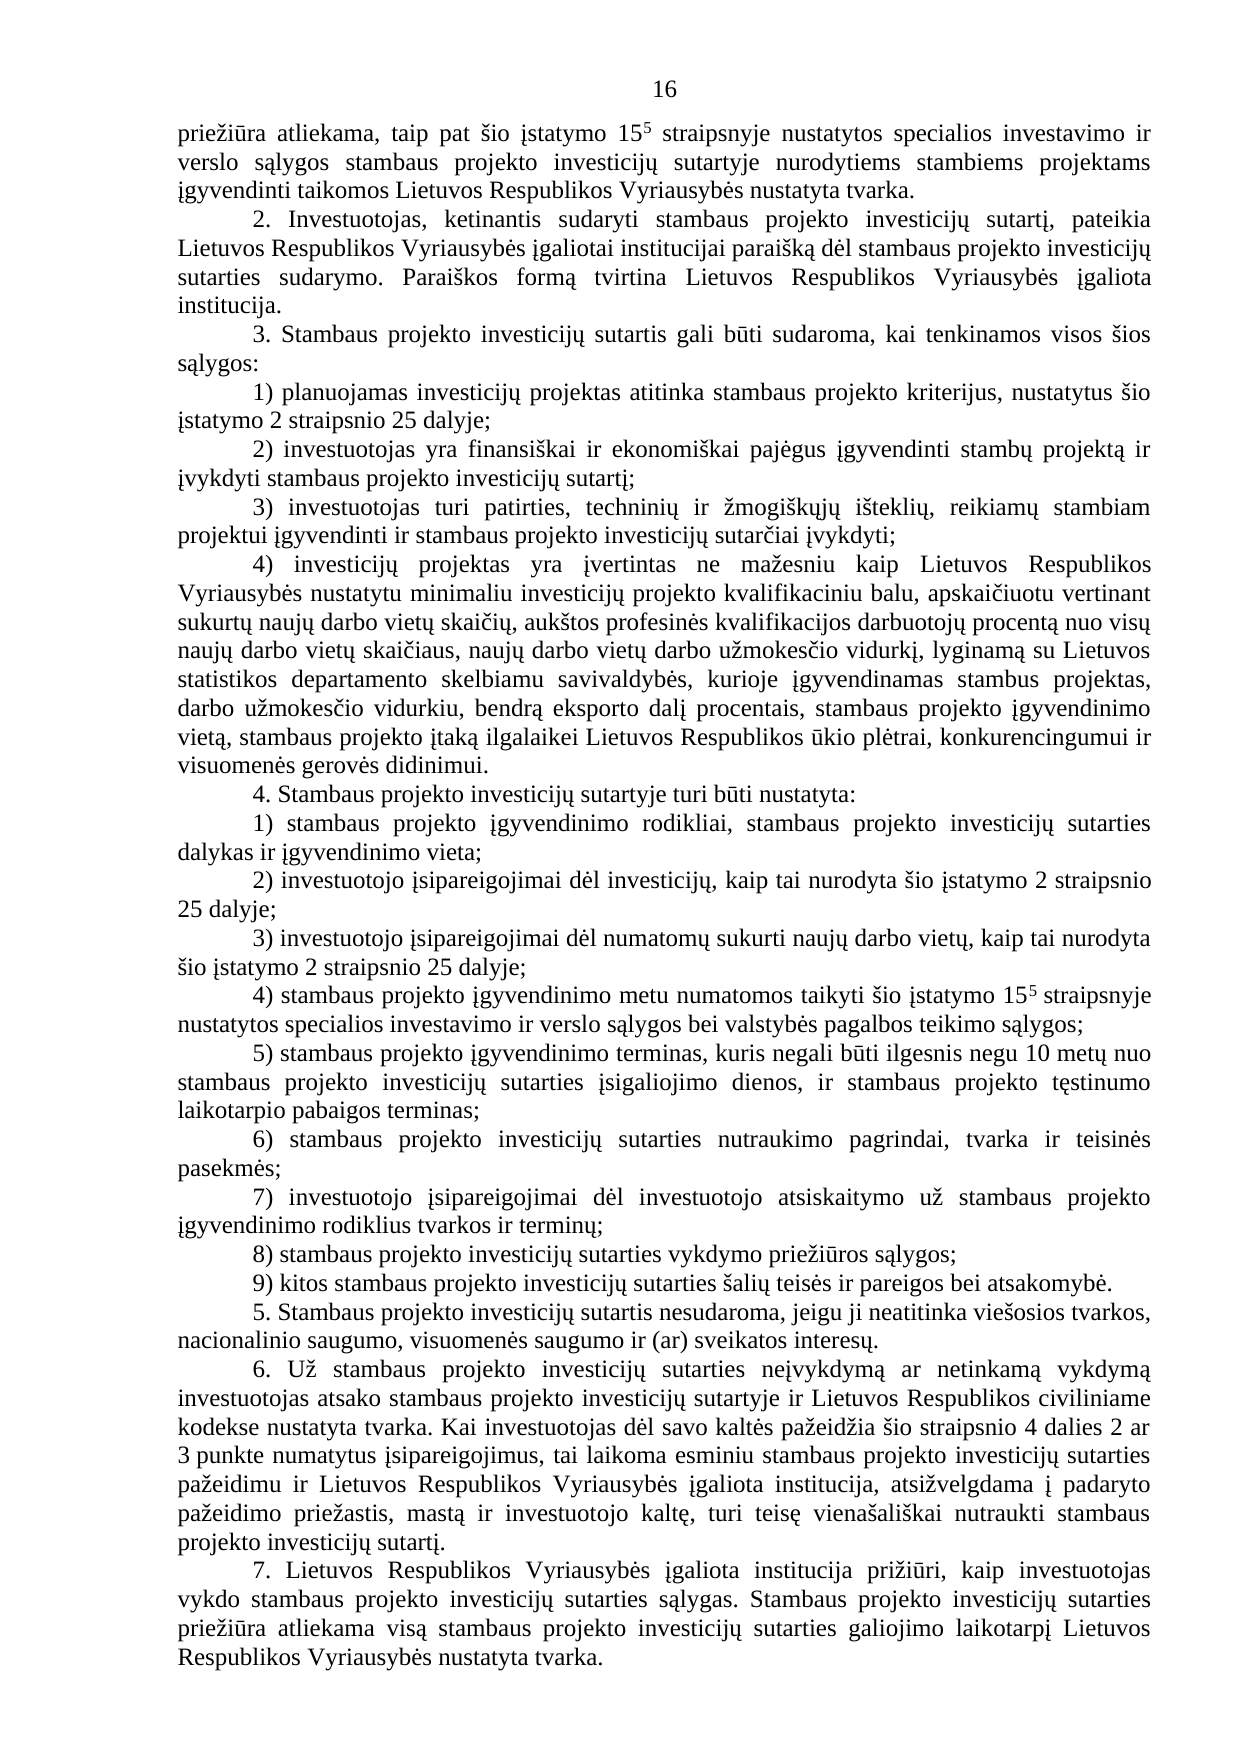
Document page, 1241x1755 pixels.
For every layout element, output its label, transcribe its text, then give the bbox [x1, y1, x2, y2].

text 4) investicijų projektas yra įvertintas ne mažesniu kaip Lietuvos Respublikos Vyriausybės nustatytu minimaliu investicijų projekto kvalifikaciniu balu, apskaičiuotu vertinant sukurtų naujų darbo vietų skaičių, aukštos profesinės kvalifikacijos darbuotojų procentą nuo visų naujų darbo vietų skaičiaus, naujų darbo vietų darbo užmokesčio vidurkį, lyginamą su Lietuvos statistikos departamento skelbiamu savivaldybės, kurioje įgyvendinamas stambus projektas, darbo užmokesčio vidurkiu, bendrą eksporto dalį procentais, stambaus projekto įgyvendinimo vietą, stambaus projekto įtaką ilgalaikei Lietuvos Respublikos ūkio plėtrai, konkurencingumui ir visuomenės gerovės didinimui. [177, 549, 1152, 779]
text 3) investuotojo įsipareigojimai dėl numatomų sukurti naujų darbo vietų, kaip tai nurodyta šio įstatymo 2 straipsnio 25 dalyje; [177, 923, 1152, 981]
text 6) stambaus projekto investicijų sutarties nutraukimo pagrindai, tvarka ir teisinės pasekmės; [177, 1124, 1152, 1182]
text 1) planuojamas investicijų projektas atitinka stambaus projekto kriterijus, nustatytus šio įstatymo 2 straipsnio 25 dalyje; [177, 377, 1152, 434]
text 1) stambaus projekto įgyvendinimo rodikliai, stambaus projekto investicijų sutarties dalykas ir įgyvendinimo vieta; [177, 808, 1152, 866]
text 3) investuotojas turi patirties, techninių ir žmogiškųjų išteklių, reikiamų stambiam projektui įgyvendinti ir stambaus projekto investicijų sutarčiai įvykdyti; [177, 492, 1152, 549]
text 5) stambaus projekto įgyvendinimo terminas, kuris negali būti ilgesnis negu 10 metų nuo stambaus projekto investicijų sutarties įsigaliojimo dienos, ir stambaus projekto tęstinumo laikotarpio pabaigos terminas; [177, 1038, 1152, 1124]
text 4) stambaus projekto įgyvendinimo metu numatomos taikyti šio įstatymo 155 straipsnyje nustatytos specialios investavimo ir verslo sąlygos bei valstybės pagalbos teikimo sąlygos; [177, 981, 1152, 1038]
text 4. Stambaus projekto investicijų sutartyje turi būti nustatyta: [177, 779, 1152, 808]
text 9) kitos stambaus projekto investicijų sutarties šalių teisės ir pareigos bei atsakomybė. [177, 1268, 1152, 1297]
text 7) investuotojo įsipareigojimai dėl investuotojo atsiskaitymo už stambaus projekto įgyvendinimo rodiklius tvarkos ir terminų; [177, 1182, 1152, 1239]
text 5. Stambaus projekto investicijų sutartis nesudaroma, jeigu ji neatitinka viešosios tvarkos, nacionalinio saugumo, visuomenės saugumo ir (ar) sveikatos interesų. [177, 1297, 1152, 1354]
text 2. Investuotojas, ketinantis sudaryti stambaus projekto investicijų sutartį, pateikia Lietuvos Respublikos Vyriausybės įgaliotai institucijai paraišką dėl stambaus projekto investicijų sutarties sudarymo. Paraiškos formą tvirtina Lietuvos Respublikos Vyriausybės įgaliota institucija. [177, 204, 1152, 319]
text 2) investuotojo įsipareigojimai dėl investicijų, kaip tai nurodyta šio įstatymo 2 straipsnio 25 dalyje; [177, 866, 1152, 923]
text priežiūra atliekama, taip pat šio įstatymo 155 straipsnyje nustatytos specialios investavimo ir verslo sąlygos stambaus projekto investicijų sutartyje nurodytiems stambiems projektams įgyvendinti taikomos Lietuvos Respublikos Vyriausybės nustatyta tvarka. [177, 118, 1152, 204]
text 2) investuotojas yra finansiškai ir ekonomiškai pajėgus įgyvendinti stambų projektą ir įvykdyti stambaus projekto investicijų sutartį; [177, 434, 1152, 492]
text 3. Stambaus projekto investicijų sutartis gali būti sudaroma, kai tenkinamos visos šios sąlygos: [177, 319, 1152, 377]
text 7. Lietuvos Respublikos Vyriausybės įgaliota institucija prižiūri, kaip investuotojas vykdo stambaus projekto investicijų sutarties sąlygas. Stambaus projekto investicijų sutarties priežiūra atliekama visą stambaus projekto investicijų sutarties galiojimo laikotarpį Lietuvos Respublikos Vyriausybės nustatyta tvarka. [177, 1556, 1152, 1671]
text 6. Už stambaus projekto investicijų sutarties neįvykdymą ar netinkamą vykdymą investuotojas atsako stambaus projekto investicijų sutartyje ir Lietuvos Respublikos civiliniame kodekse nustatyta tvarka. Kai investuotojas dėl savo kaltės pažeidžia šio straipsnio 4 dalies 2 ar 3 punkte numatytus įsipareigojimus, tai laikoma esminiu stambaus projekto investicijų sutarties pažeidimu ir Lietuvos Respublikos Vyriausybės įgaliota institucija, atsižvelgdama į padaryto pažeidimo priežastis, mastą ir investuotojo kaltę, turi teisę vienašališkai nutraukti stambaus projekto investicijų sutartį. [177, 1354, 1152, 1556]
text 8) stambaus projekto investicijų sutarties vykdymo priežiūros sąlygos; [177, 1239, 1152, 1268]
